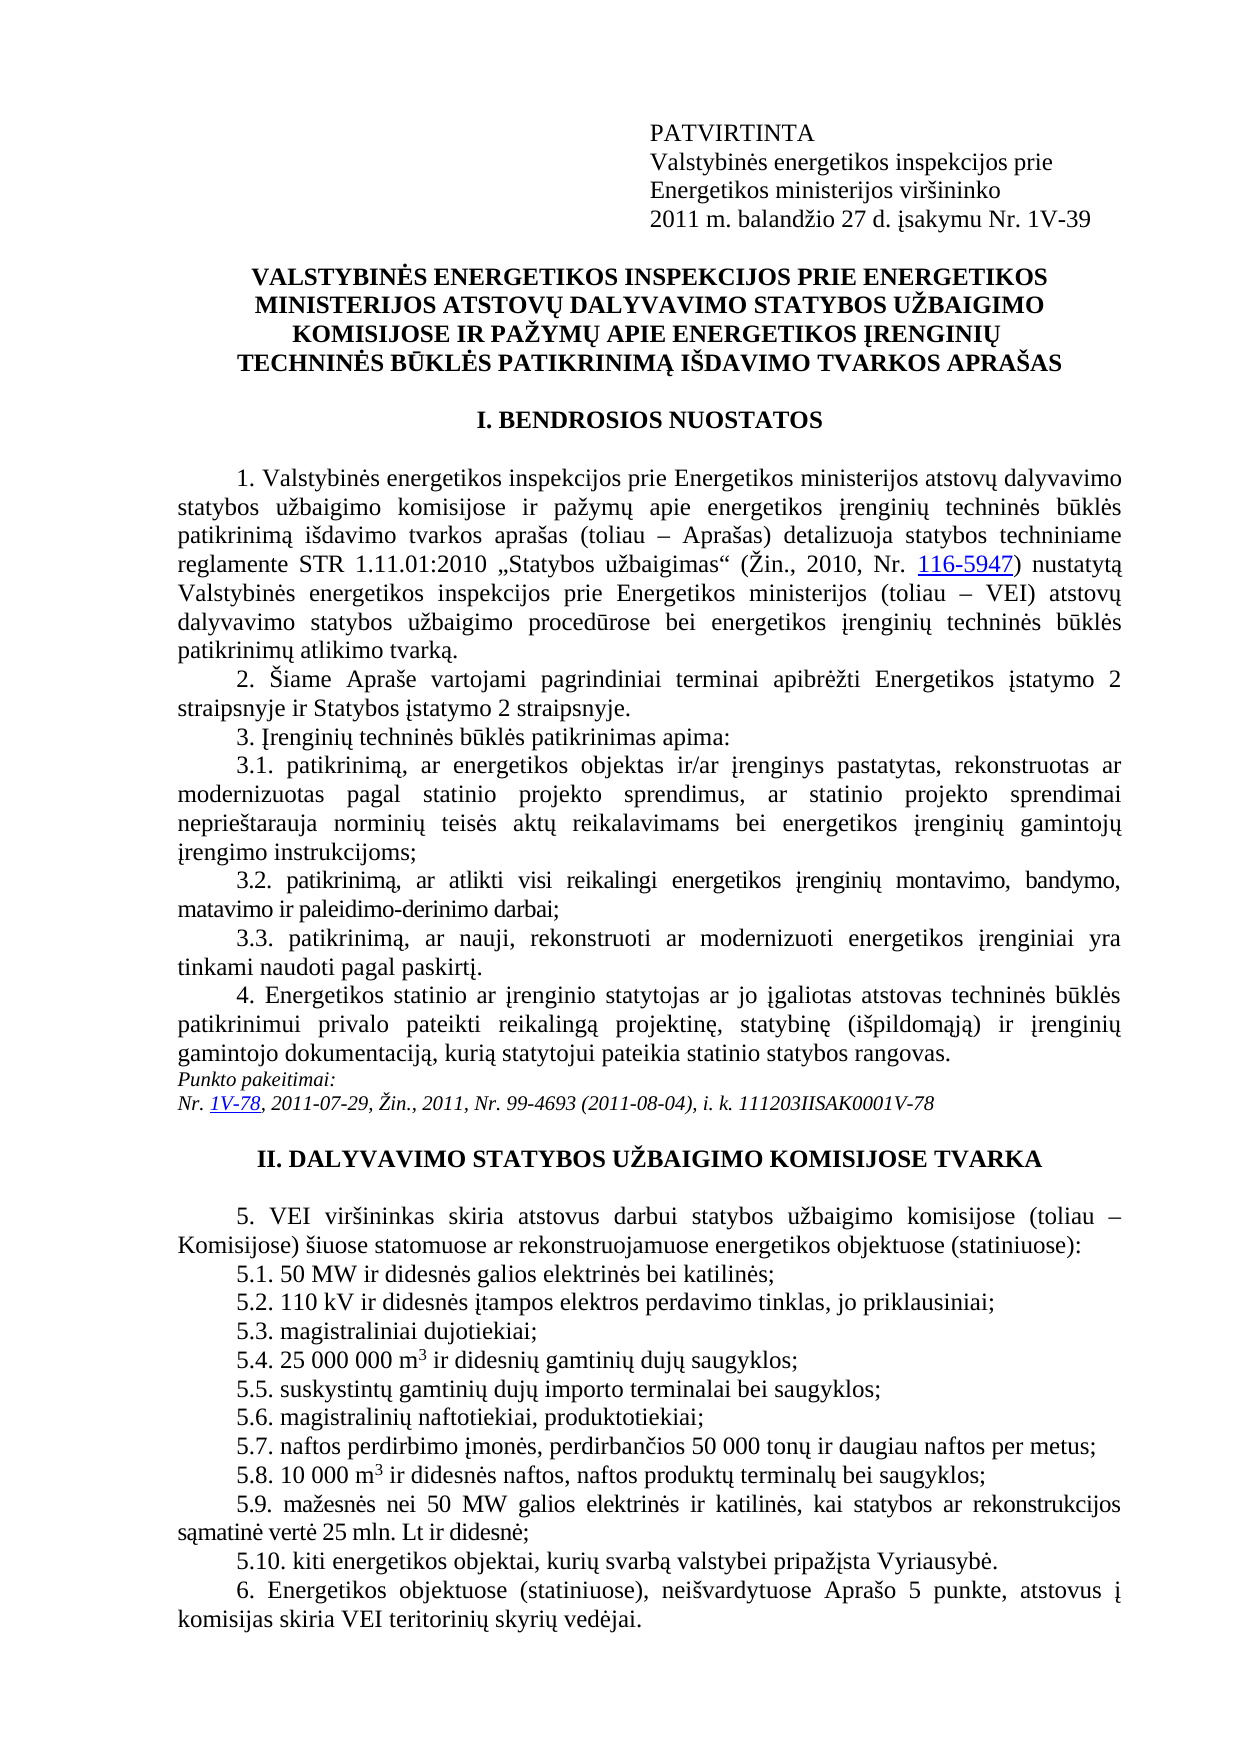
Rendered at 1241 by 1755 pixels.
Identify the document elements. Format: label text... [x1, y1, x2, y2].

text 2011 m. balandžio 27 d. įsakymu Nr. 1V-39 [649, 204, 1122, 233]
text 6. Energetikos objektuose (statiniuose), neišvardytuose Aprašo 5 punkte, atstovus į komisijas skiria VEI teritorinių skyrių vedėjai. [177, 1575, 1122, 1632]
text 5.10. kiti energetikos objektai, kurių svarbą valstybei pripažįsta Vyriausybė. [177, 1546, 1122, 1575]
text Nr. 1V-78, 2011-07-29, Žin., 2011, Nr. 99-4693 (2011-08-04), i. k. 111203IISAK0001V-78 [177, 1091, 1122, 1115]
text 5.6. magistralinių naftotiekiai, produktotiekiai; [177, 1402, 1122, 1431]
text 5. VEI viršininkas skiria atstovus darbui statybos užbaigimo komisijose (toliau – Komisijose) šiuose statomuose ar rekonstruojamuose energetikos objektuose (statiniuose): [177, 1201, 1122, 1259]
text I. BENDROSIOS NUOSTATOS [177, 406, 1122, 434]
text 2. Šiame Apraše vartojami pagrindiniai terminai apibrėžti Energetikos įstatymo 2 straipsnyje ir Statybos įstatymo 2 straipsnyje. [177, 664, 1122, 722]
text 5.5. suskystintų gamtinių dujų importo terminalai bei saugyklos; [177, 1374, 1122, 1402]
text 5.4. 25 000 000 m3 ir didesnių gamtinių dujų saugyklos; [177, 1345, 1122, 1374]
text 5.9. mažesnės nei 50 MW galios elektrinės ir katilinės, kai statybos ar rekonstrukcijos sąmatinė vertė 25 mln. Lt ir didesnė; [177, 1489, 1122, 1546]
text 1. Valstybinės energetikos inspekcijos prie energetikos ministerijos atstovų dalyvavimo statybos užbaigimo komisijose ir pažymų apie energetikos įrenginių techninės būklės patikrinimą išdavimo tvarkos aprašas (toliau – Aprašas) detalizuoja statybos techniniame reglamente STR 1.11.01:2010 „Statybos užbaigimas“ (Žin., 2010, Nr. 116-5947) nustatytą Valstybinės energetikos inspekcijos prie Energetikos ministerijos (toliau – VEI) atstovų dalyvavimo statybos užbaigimo procedūrose bei energetikos įrenginių techninės būklės patikrinimų atlikimo tvarką. [177, 463, 1122, 664]
text Punkto pakeitimai: [177, 1067, 1122, 1091]
text 5.8. 10 000 m3 ir didesnės naftos, naftos produktų terminalų bei saugyklos; [177, 1460, 1122, 1489]
text 4. Energetikos statinio ar įrenginio statytojas ar jo įgaliotas atstovas techninės būklės patikrinimui privalo pateikti reikalingą projektinę, statybinę (išpildomąją) ir įrenginių gamintojo dokumentaciją, kurią statytojui pateikia statinio statybos rangovas. [177, 981, 1122, 1067]
text 5.2. 110 kV ir didesnės įtampos elektros perdavimo tinklas, jo priklausiniai; [177, 1287, 1122, 1316]
text Valstybinės energetikos inspekcijos prie [649, 147, 1122, 176]
text Valstybinės energetikos inspekcijos prie Energetikos ministerijos atstovų dalyvavimo statybos užbaigimo komisijose ir pažymų apie energetikos įrenginių techninės būklės patikrinimą išdavimo tvarkos aprašas [177, 262, 1122, 377]
text 3.2. patikrinimą, ar atlikti visi reikalingi energetikos įrenginių montavimo, bandymo, matavimo ir paleidimo-derinimo darbai; [177, 866, 1122, 923]
text 5.7. naftos perdirbimo įmonės, perdirbančios 50 000 tonų ir daugiau naftos per metus; [177, 1431, 1122, 1460]
text 5.1. 50 MW ir didesnės galios elektrinės bei katilinės; [177, 1259, 1122, 1287]
text Energetikos ministerijos viršininko [649, 176, 1122, 204]
text 3. Įrenginių techninės būklės patikrinimas apima: [177, 722, 1122, 751]
text 3.3. patikrinimą, ar nauji, rekonstruoti ar modernizuoti energetikos įrenginiai yra tinkami naudoti pagal paskirtį. [177, 923, 1122, 981]
text 3.1. patikrinimą, ar energetikos objektas ir/ar įrenginys pastatytas, rekonstruotas ar modernizuotas pagal statinio projekto sprendimus, ar statinio projekto sprendimai neprieštarauja norminių teisės aktų reikalavimams bei energetikos įrenginių gamintojų įrengimo instrukcijoms; [177, 751, 1122, 866]
text II. dalyvavimo statybos užbaigimo komisijose TVARKA [177, 1144, 1122, 1172]
text 5.3. magistraliniai dujotiekiai; [177, 1316, 1122, 1345]
text Patvirtinta [649, 118, 1122, 147]
